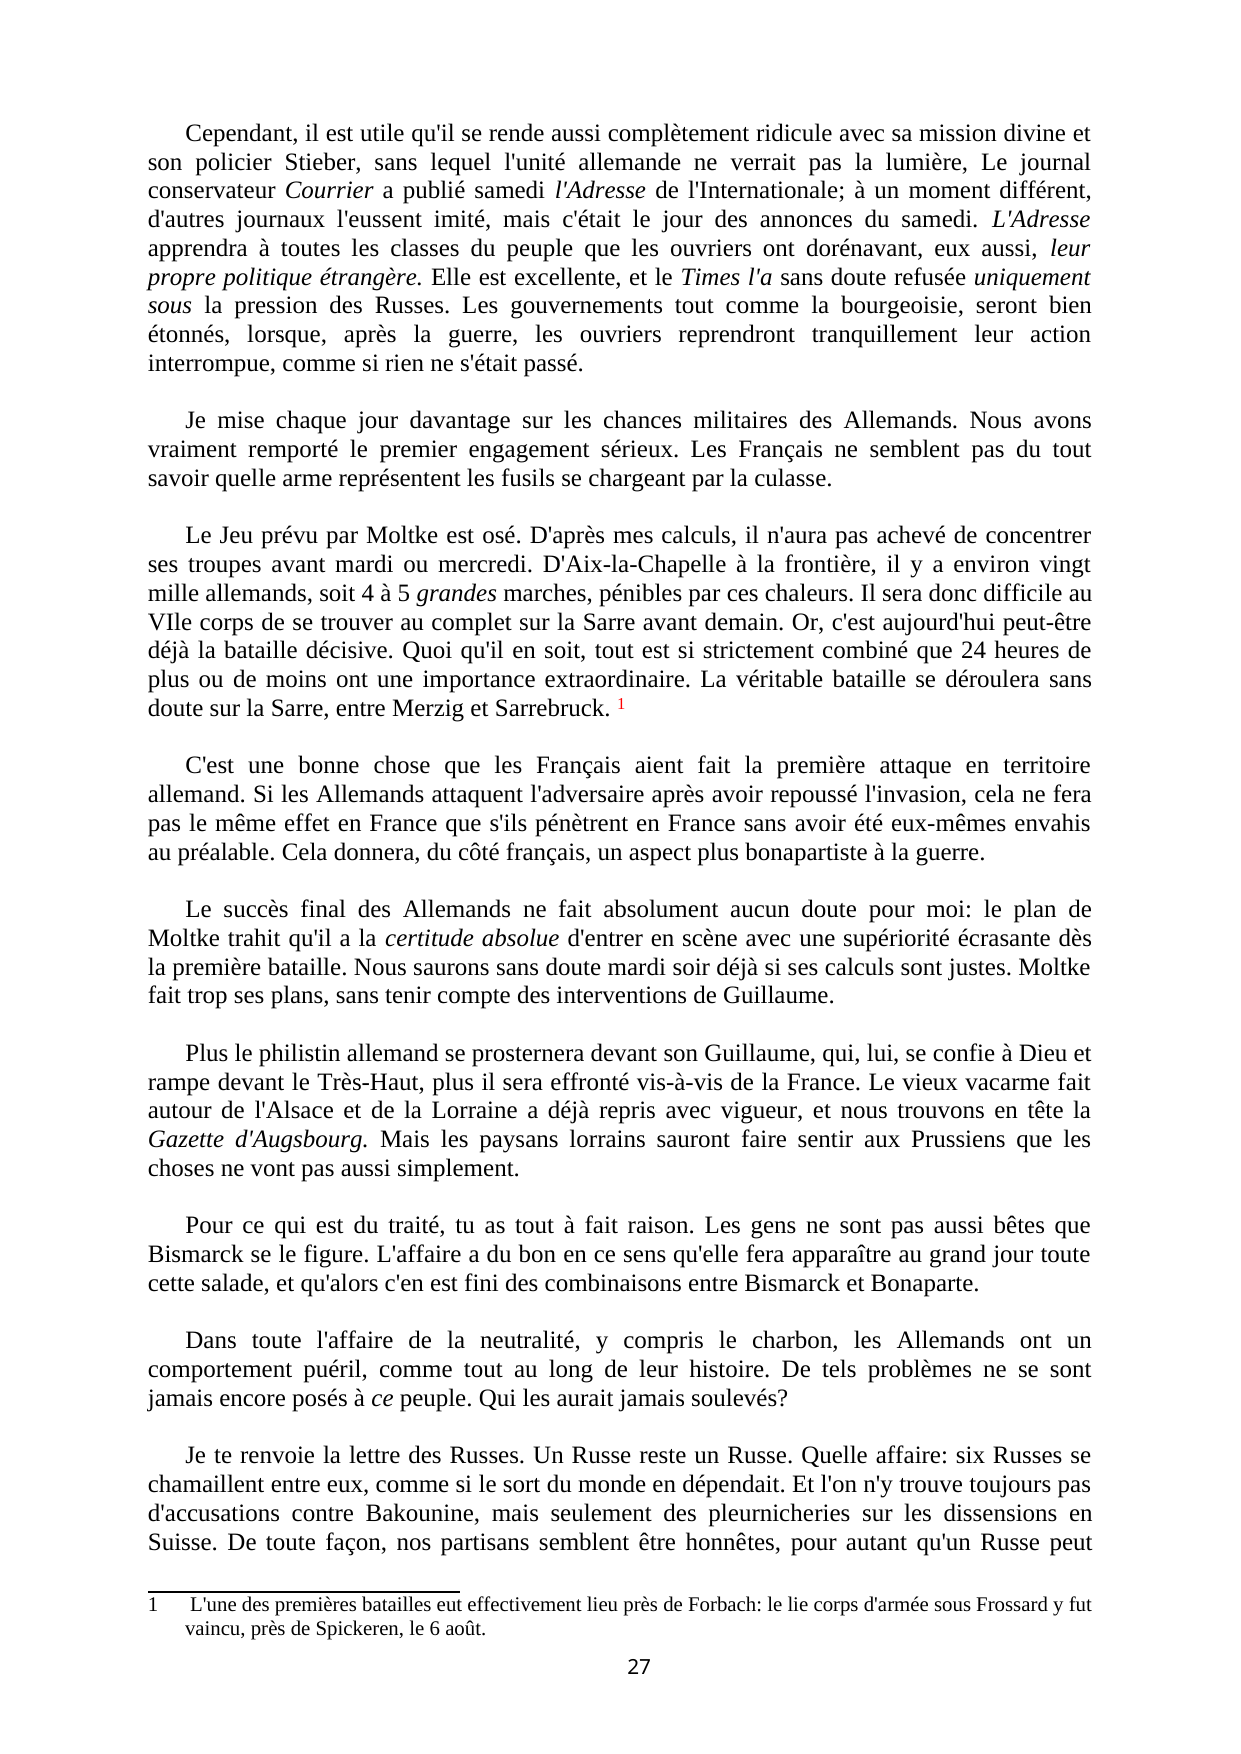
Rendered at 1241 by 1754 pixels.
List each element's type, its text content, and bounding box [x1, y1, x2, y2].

text Je mise chaque jour davantage sur les chances militaires des Allemands. Nous avons vraiment remporté le premier engagement sérieux. Les Français ne semblent pas du tout savoir quelle arme représentent les fusils se chargeant par la culasse. [148, 406, 1093, 492]
text Pour ce qui est du traité, tu as tout à fait raison. Les gens ne sont pas aussi bêtes que Bismarck se le figure. L'affaire a du bon en ce sens qu'elle fera apparaître au grand jour toute cette salade, et qu'alors c'en est fini des combinaisons entre Bismarck et Bonaparte. [148, 1211, 1093, 1297]
text L'une des premières batailles eut effectivement lieu près de Forbach: le lie corps d'armée sous Frossard y fut vaincu, près de Spickeren, le 6 août. [148, 1592, 1093, 1640]
text Le Jeu prévu par Moltke est osé. D'après mes calculs, il n'aura pas achevé de concentrer ses troupes avant mardi ou mercredi. D'Aix-la-Chapelle à la frontière, il y a environ vingt mille allemands, soit 4 à 5 grandes marches, pénibles par ces chaleurs. Il sera donc difficile au VIle corps de se trouver au complet sur la Sarre avant demain. Or, c'est aujourd'hui peut-être déjà la bataille décisive. Quoi qu'il en soit, tout est si strictement combiné que 24 heures de plus ou de moins ont une impor­tance extraordinaire. La véritable bataille se déroulera sans doute sur la Sarre, entre Merzig et Sarrebruck. [148, 521, 1093, 722]
text Le succès final des Allemands ne fait absolument aucun doute pour moi: le plan de Moltke trahit qu'il a la certitude absolue d'entrer en scène avec une supériorité écrasante dès la première bataille. Nous saurons sans doute mardi soir déjà si ses calculs sont justes. Moltke fait trop ses plans, sans tenir compte des interventions de Guillaume. [148, 894, 1093, 1009]
text Je te renvoie la lettre des Russes. Un Russe reste un Russe. Quelle affaire: six Russes se chamaillent entre eux, comme si le sort du monde en dépendait. Et l'on n'y trouve toujours pas d'accusations contre Bakounine, mais seulement des pleurniche­ries sur les dissensions en Suisse. De toute façon, nos partisans semblent être honnê­tes, pour autant qu'un Russe peut [148, 1441, 1093, 1556]
text C'est une bonne chose que les Français aient fait la première attaque en territoire allemand. Si les Allemands attaquent l'adversaire après avoir repoussé l'invasion, cela ne fera pas le même effet en France que s'ils pénètrent en France sans avoir été eux-mêmes envahis au préalable. Cela donnera, du côté français, un aspect plus bona­partiste à la guerre. [148, 751, 1093, 866]
text Plus le philistin allemand se prosternera devant son Guillaume, qui, lui, se confie à Dieu et rampe devant le Très-Haut, plus il sera effronté vis-à-vis de la France. Le vieux vacarme fait autour de l'Alsace et de la Lorraine a déjà repris avec vigueur, et nous trouvons en tête la Gazette d'Augsbourg. Mais les paysans lorrains sauront faire sentir aux Prussiens que les choses ne vont pas aussi simplement. [148, 1038, 1093, 1182]
text Cependant, il est utile qu'il se rende aussi complètement ridicule avec sa mission divine et son policier Stieber, sans lequel l'unité allemande ne verrait pas la lumière, Le journal conservateur Courrier a publié samedi l'Adresse de l'Internatio­nale; à un moment différent, d'autres journaux l'eussent imité, mais c'était le jour des annonces du samedi. L'Adresse apprendra à toutes les classes du peuple que les ouvriers ont dorénavant, eux aussi, leur propre politique étrangère. Elle est excel­lente, et le Times l'a sans doute refusée uniquement sous la pression des Russes. Les gouvernements tout comme la bourgeoisie, seront bien étonnés, lorsque, après la guerre, les ouvriers reprendront tranquillement leur action interrompue, comme si rien ne s'était passé. [148, 118, 1093, 377]
text Dans toute l'affaire de la neutralité, y compris le charbon, les Allemands ont un comportement puéril, comme tout au long de leur histoire. De tels problèmes ne se sont jamais encore posés à ce peuple. Qui les aurait jamais soulevés? [148, 1326, 1093, 1412]
